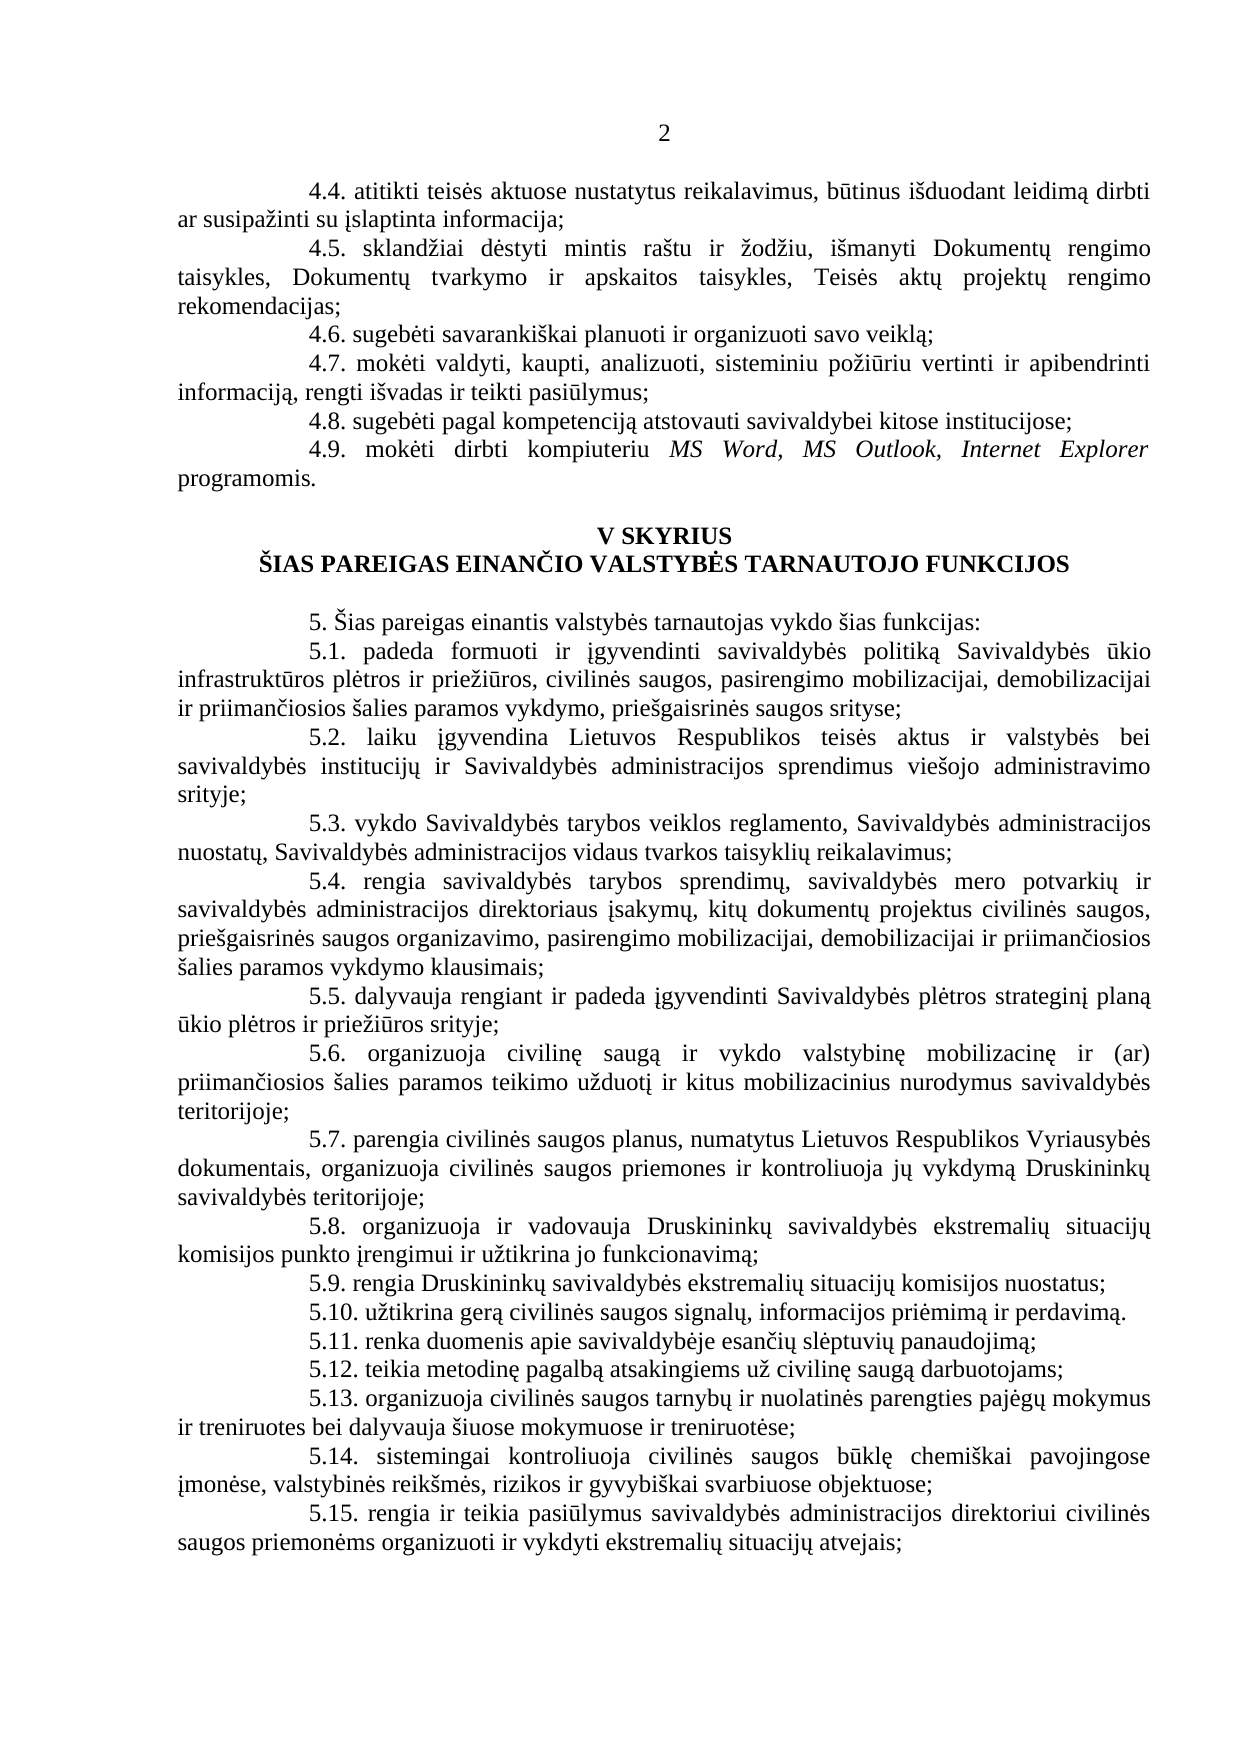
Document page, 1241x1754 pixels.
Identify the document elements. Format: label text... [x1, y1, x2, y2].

text 5.1. padeda formuoti ir įgyvendinti savivaldybės politiką Savivaldybės ūkio infrastruktūros plėtros ir priežiūros, civilinės saugos, pasirengimo mobilizacijai, demobilizacijai ir priimančiosios šalies paramos vykdymo, priešgaisrinės saugos srityse; [177, 636, 1152, 722]
text 5.8. organizuoja ir vadovauja Druskininkų savivaldybės ekstremalių situacijų komisijos punkto įrengimui ir užtikrina jo funkcionavimą; [177, 1211, 1152, 1268]
text 5.11. renka duomenis apie savivaldybėje esančių slėptuvių panaudojimą; [177, 1326, 1152, 1354]
text 4.8. sugebėti pagal kompetenciją atstovauti savivaldybei kitose institucijose; [177, 406, 1152, 434]
text 5.5. dalyvauja rengiant ir padeda įgyvendinti Savivaldybės plėtros strateginį planą ūkio plėtros ir priežiūros srityje; [177, 981, 1152, 1038]
text 5.12. teikia metodinę pagalbą atsakingiems už civilinę saugą darbuotojams; [177, 1354, 1152, 1383]
text 4.7. mokėti valdyti, kaupti, analizuoti, sisteminiu požiūriu vertinti ir apibendrinti informaciją, rengti išvadas ir teikti pasiūlymus; [177, 348, 1152, 406]
text 5.15. rengia ir teikia pasiūlymus savivaldybės administracijos direktoriui civilinės saugos priemonėms organizuoti ir vykdyti ekstremalių situacijų atvejais; [177, 1498, 1152, 1556]
text 4.5. sklandžiai dėstyti mintis raštu ir žodžiu, išmanyti Dokumentų rengimo taisykles, Dokumentų tvarkymo ir apskaitos taisykles, Teisės aktų projektų rengimo rekomendacijas; [177, 233, 1152, 319]
text 5. Šias pareigas einantis valstybės tarnautojas vykdo šias funkcijas: [177, 607, 1152, 636]
text 5.9. rengia Druskininkų savivaldybės ekstremalių situacijų komisijos nuostatus; [177, 1268, 1152, 1297]
text 5.7. parengia civilinės saugos planus, numatytus Lietuvos Respublikos Vyriausybės dokumentais, organizuoja civilinės saugos priemones ir kontroliuoja jų vykdymą Druskininkų savivaldybės teritorijoje; [177, 1124, 1152, 1211]
text 4.9. mokėti dirbti kompiuteriu MS Word, MS Outlook, Internet Explorer programomis. [177, 434, 1152, 492]
text 4.4. atitikti teisės aktuose nustatytus reikalavimus, būtinus išduodant leidimą dirbti ar susipažinti su įslaptinta informacija; [177, 176, 1152, 233]
text 4.6. sugebėti savarankiškai planuoti ir organizuoti savo veiklą; [177, 319, 1152, 348]
text 5.13. organizuoja civilinės saugos tarnybų ir nuolatinės parengties pajėgų mokymus ir treniruotes bei dalyvauja šiuose mokymuose ir treniruotėse; [177, 1383, 1152, 1441]
text 5.10. užtikrina gerą civilinės saugos signalų, informacijos priėmimą ir perdavimą. [177, 1297, 1152, 1326]
text 5.4. rengia savivaldybės tarybos sprendimų, savivaldybės mero potvarkių ir savivaldybės administracijos direktoriaus įsakymų, kitų dokumentų projektus civilinės saugos, priešgaisrinės saugos organizavimo, pasirengimo mobilizacijai, demobilizacijai ir priimančiosios šalies paramos vykdymo klausimais; [177, 866, 1152, 981]
text 5.3. vykdo Savivaldybės tarybos veiklos reglamento, Savivaldybės administracijos nuostatų, Savivaldybės administracijos vidaus tvarkos taisyklių reikalavimus; [177, 808, 1152, 866]
text 5.2. laiku įgyvendina Lietuvos Respublikos teisės aktus ir valstybės bei savivaldybės institucijų ir Savivaldybės administracijos sprendimus viešojo administravimo srityje; [177, 722, 1152, 808]
text V SKYRIUS [177, 521, 1152, 549]
text ŠIAS PAREIGAS EINANČIO VALSTYBĖS TARNAUTOJO FUNKCIJOS [177, 549, 1152, 578]
text 5.6. organizuoja civilinę saugą ir vykdo valstybinę mobilizacinę ir (ar) priimančiosios šalies paramos teikimo užduotį ir kitus mobilizacinius nurodymus savivaldybės teritorijoje; [177, 1038, 1152, 1124]
text 5.14. sistemingai kontroliuoja civilinės saugos būklę chemiškai pavojingose įmonėse, valstybinės reikšmės, rizikos ir gyvybiškai svarbiuose objektuose; [177, 1441, 1152, 1498]
